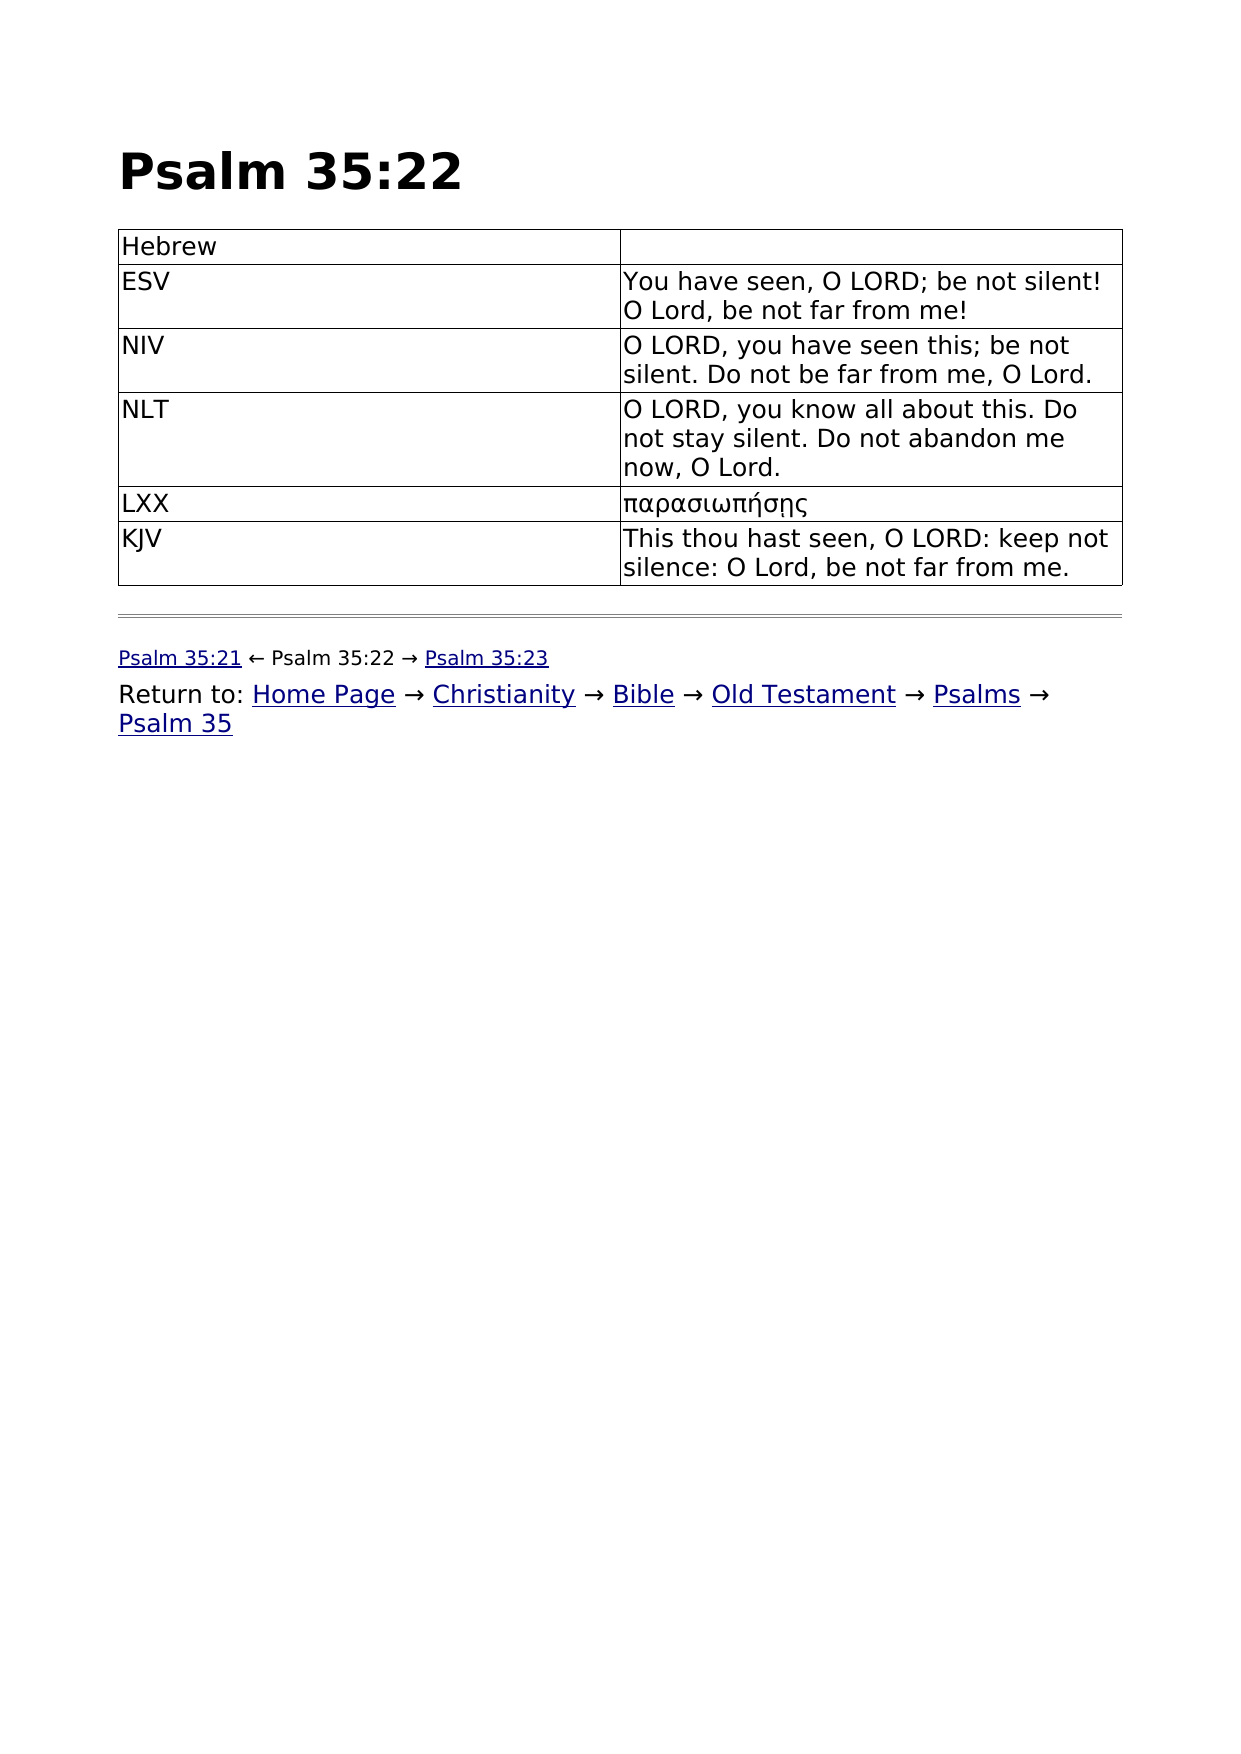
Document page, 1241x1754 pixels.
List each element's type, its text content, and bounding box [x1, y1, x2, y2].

table_cell παρασιωπήσῃς [621, 487, 1122, 521]
table_cell O LORD, you know all about this. Do not stay silent. Do not abandon me now, O Lord. [621, 393, 1122, 486]
text Return to: Home Page → Christianity → Bible → Old Testament → Psalms → Psalm 35 [118, 680, 1122, 739]
table_cell LXX [119, 487, 620, 521]
table_cell NLT [119, 393, 620, 486]
table_cell ESV [119, 265, 620, 328]
table_header Hebrew [119, 230, 620, 264]
table_cell You have seen, O LORD; be not silent! O Lord, be not far from me! [621, 265, 1122, 328]
table_header [621, 230, 1122, 264]
table_cell O LORD, you have seen this; be not silent. Do not be far from me, O Lord. [621, 329, 1122, 392]
table_cell NIV [119, 329, 620, 392]
text Psalm 35:21 ← Psalm 35:22 → Psalm 35:23 [118, 646, 1122, 680]
table_cell KJV [119, 522, 620, 585]
subtitle Psalm 35:22 [118, 143, 1122, 201]
table_cell This thou hast seen, O LORD: keep not silence: O Lord, be not far from me. [621, 522, 1122, 585]
